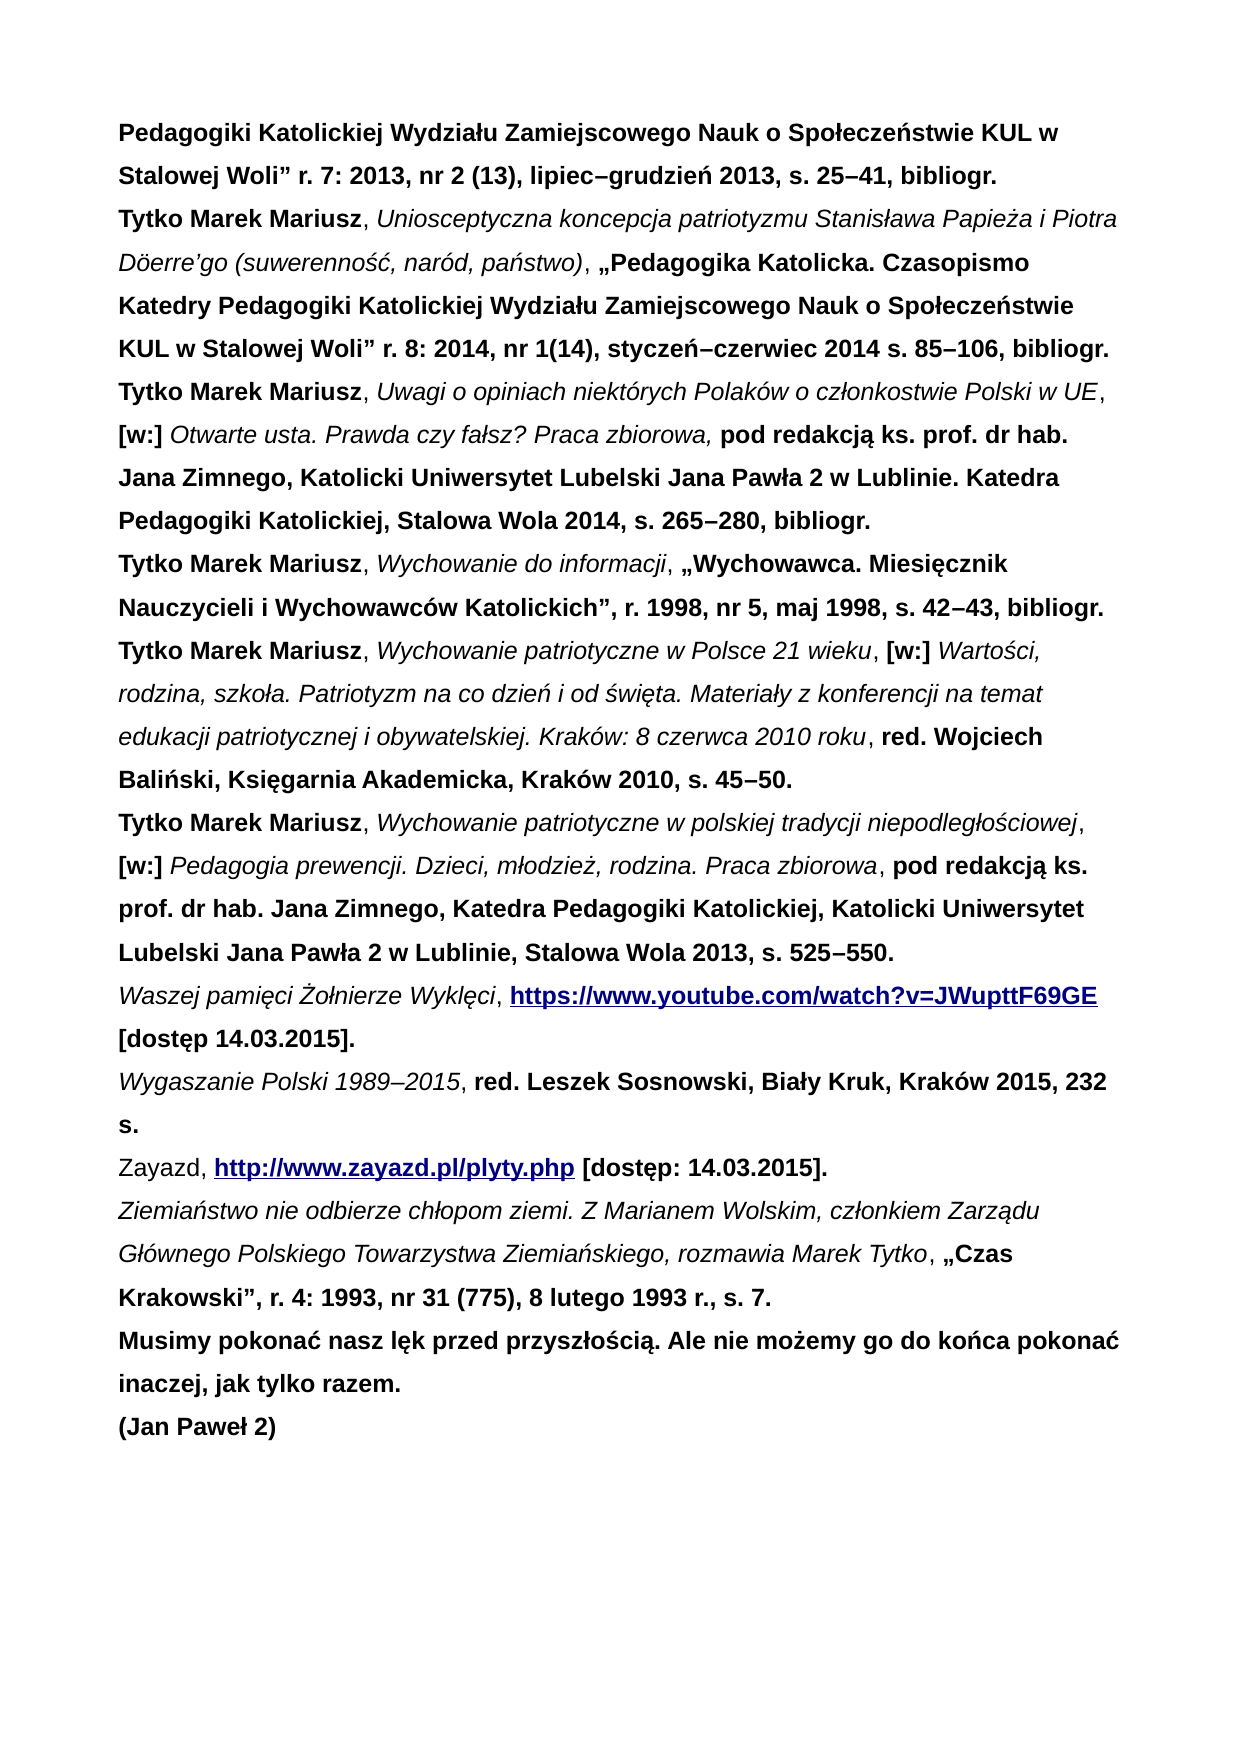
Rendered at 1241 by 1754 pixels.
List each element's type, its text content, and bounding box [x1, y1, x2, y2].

text (Jan Paweł 2) [118, 1412, 1122, 1441]
text Tytko Marek Mariusz, Wychowanie patriotyczne w polskiej tradycji niepodległościowej, [w:] Pedagogia prewencji. Dzieci, młodzież, rodzina. Praca zbiorowa, pod redakcją ks. prof. dr hab. Jana Zimnego, Katedra Pedagogiki Katolickiej, Katolicki Uniwersytet Lubelski Jana Pawła 2 w Lublinie, Stalowa Wola 2013, s. 525–550. [118, 808, 1122, 966]
text Tytko Marek Mariusz, Uwagi o opiniach niektórych Polaków o członkostwie Polski w UE, [w:] Otwarte usta. Prawda czy fałsz? Praca zbiorowa, pod redakcją ks. prof. dr hab. Jana Zimnego, Katolicki Uniwersytet Lubelski Jana Pawła 2 w Lublinie. Katedra Pedagogiki Katolickiej, Stalowa Wola 2014, s. 265–280, bibliogr. [118, 377, 1122, 535]
text Tytko Marek Mariusz, Wychowanie patriotyczne w Polsce 21 wieku, [w:] Wartości, rodzina, szkoła. Patriotyzm na co dzień i od święta. Materiały z konferencji na temat edukacji patriotycznej i obywatelskiej. Kraków: 8 czerwca 2010 roku, red. Wojciech Baliński, Księgarnia Akademicka, Kraków 2010, s. 45–50. [118, 636, 1122, 794]
text Pedagogiki Katolickiej Wydziału Zamiejscowego Nauk o Społeczeństwie KUL w Stalowej Woli” r. 7: 2013, nr 2 (13), lipiec–grudzień 2013, s. 25–41, bibliogr. [118, 118, 1122, 190]
text Ziemiaństwo nie odbierze chłopom ziemi. Z Marianem Wolskim, członkiem Zarządu Głównego Polskiego Towarzystwa Ziemiańskiego, rozmawia Marek Tytko, „Czas Krakowski”, r. 4: 1993, nr 31 (775), 8 lutego 1993 r., s. 7. [118, 1196, 1122, 1311]
text Tytko Marek Mariusz, Wychowanie do informacji, „Wychowawca. Miesięcznik Nauczycieli i Wychowawców Katolickich”, r. 1998, nr 5, maj 1998, s. 42–43, bibliogr. [118, 549, 1122, 621]
text Tytko Marek Mariusz, Uniosceptyczna koncepcja patriotyzmu Stanisława Papieża i Piotra Döerre’go (suwerenność, naród, państwo), „Pedagogika Katolicka. Czasopismo Katedry Pedagogiki Katolickiej Wydziału Zamiejscowego Nauk o Społeczeństwie KUL w Stalowej Woli” r. 8: 2014, nr 1(14), styczeń–czerwiec 2014 s. 85–106, bibliogr. [118, 204, 1122, 362]
text Waszej pamięci Żołnierze Wyklęci, https://www.youtube.com/watch?v=JWupttF69GE [dostęp 14.03.2015]. [118, 981, 1122, 1052]
text Zayazd, http://www.zayazd.pl/plyty.php [dostęp: 14.03.2015]. [118, 1153, 1122, 1182]
text Wygaszanie Polski 1989–2015, red. Leszek Sosnowski, Biały Kruk, Kraków 2015, 232 s. [118, 1067, 1122, 1139]
text Musimy pokonać nasz lęk przed przyszłością. Ale nie możemy go do końca pokonać inaczej, jak tylko razem. [118, 1326, 1122, 1397]
